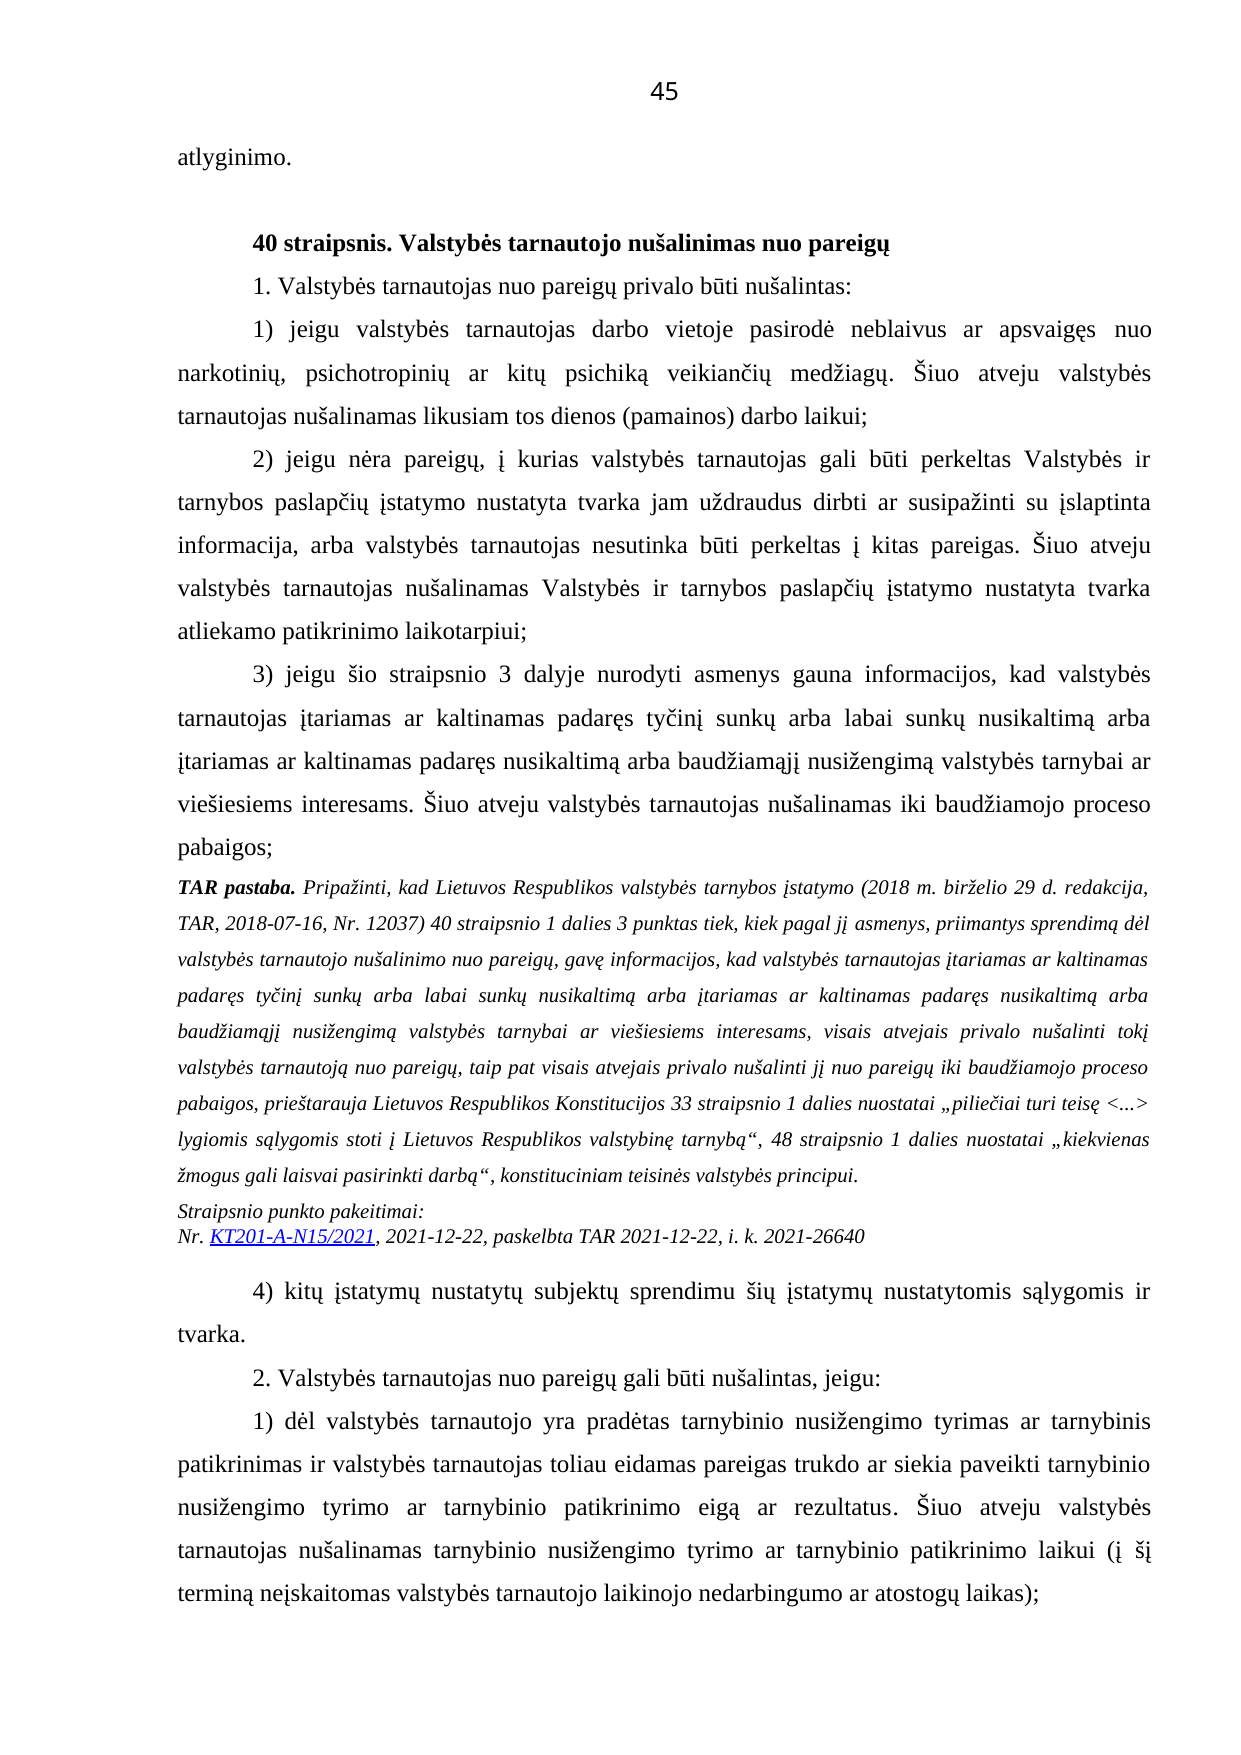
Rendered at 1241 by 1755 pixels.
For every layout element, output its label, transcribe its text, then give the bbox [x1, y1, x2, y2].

text atlyginimo. [177, 142, 1152, 171]
text 4) kitų įstatymų nustatytų subjektų sprendimu šių įstatymų nustatytomis sąlygomis ir tvarka. [177, 1276, 1152, 1348]
text 2. Valstybės tarnautojas nuo pareigų gali būti nušalintas, jeigu: [177, 1363, 1152, 1391]
text 40 straipsnis. Valstybės tarnautojo nušalinimas nuo pareigų [177, 228, 1152, 257]
text TAR pastaba. Pripažinti, kad Lietuvos Respublikos valstybės tarnybos įstatymo (2018 m. birželio 29 d. redakcija, TAR, 2018-07-16, Nr. 12037) 40 straipsnio 1 dalies 3 punktas tiek, kiek pagal jį asmenys, priimantys sprendimą dėl valstybės tarnautojo nušalinimo nuo pareigų, gavę informacijos, kad valstybės tarnautojas įtariamas ar kaltinamas padaręs tyčinį sunkų arba labai sunkų nusikaltimą arba įtariamas ar kaltinamas padaręs nusikaltimą arba baudžiamąjį nusižengimą valstybės tarnybai ar viešiesiems interesams, visais atvejais privalo nušalinti tokį valstybės tarnautoją nuo pareigų, taip pat visais atvejais privalo nušalinti jį nuo pareigų iki baudžiamojo proceso pabaigos, prieštarauja Lietuvos Respublikos Konstitucijos 33 straipsnio 1 dalies nuostatai „piliečiai turi teisę <...> lygiomis sąlygomis stoti į Lietuvos Respublikos valstybinę tarnybą“, 48 straipsnio 1 dalies nuostatai „kiekvienas žmogus gali laisvai pasirinkti darbą“, konstituciniam teisinės valstybės principui. [177, 875, 1152, 1187]
text 1. Valstybės tarnautojas nuo pareigų privalo būti nušalintas: [177, 271, 1152, 300]
text Nr. KT201-A-N15/2021, 2021-12-22, paskelbta TAR 2021-12-22, i. k. 2021-26640 [177, 1223, 1152, 1248]
text Straipsnio punkto pakeitimai: [177, 1199, 1152, 1223]
text 1) jeigu valstybės tarnautojas darbo vietoje pasirodė neblaivus ar apsvaigęs nuo narkotinių, psichotropinių ar kitų psichiką veikiančių medžiagų. Šiuo atveju valstybės tarnautojas nušalinamas likusiam tos dienos (pamainos) darbo laikui; [177, 314, 1152, 429]
text 2) jeigu nėra pareigų, į kurias valstybės tarnautojas gali būti perkeltas Valstybės ir tarnybos paslapčių įstatymo nustatyta tvarka jam uždraudus dirbti ar susipažinti su įslaptinta informacija, arba valstybės tarnautojas nesutinka būti perkeltas į kitas pareigas. Šiuo atveju valstybės tarnautojas nušalinamas Valstybės ir tarnybos paslapčių įstatymo nustatyta tvarka atliekamo patikrinimo laikotarpiui; [177, 444, 1152, 645]
text 1) dėl valstybės tarnautojo yra pradėtas tarnybinio nusižengimo tyrimas ar tarnybinis patikrinimas ir valstybės tarnautojas toliau eidamas pareigas trukdo ar siekia paveikti tarnybinio nusižengimo tyrimo ar tarnybinio patikrinimo eigą ar rezultatus. Šiuo atveju valstybės tarnautojas nušalinamas tarnybinio nusižengimo tyrimo ar tarnybinio patikrinimo laikui (į šį terminą neįskaitomas valstybės tarnautojo laikinojo nedarbingumo ar atostogų laikas); [177, 1406, 1152, 1607]
text 3) jeigu šio straipsnio 3 dalyje nurodyti asmenys gauna informacijos, kad valstybės tarnautojas įtariamas ar kaltinamas padaręs tyčinį sunkų arba labai sunkų nusikaltimą arba įtariamas ar kaltinamas padaręs nusikaltimą arba baudžiamąjį nusižengimą valstybės tarnybai ar viešiesiems interesams. Šiuo atveju valstybės tarnautojas nušalinamas iki baudžiamojo proceso pabaigos; [177, 659, 1152, 861]
